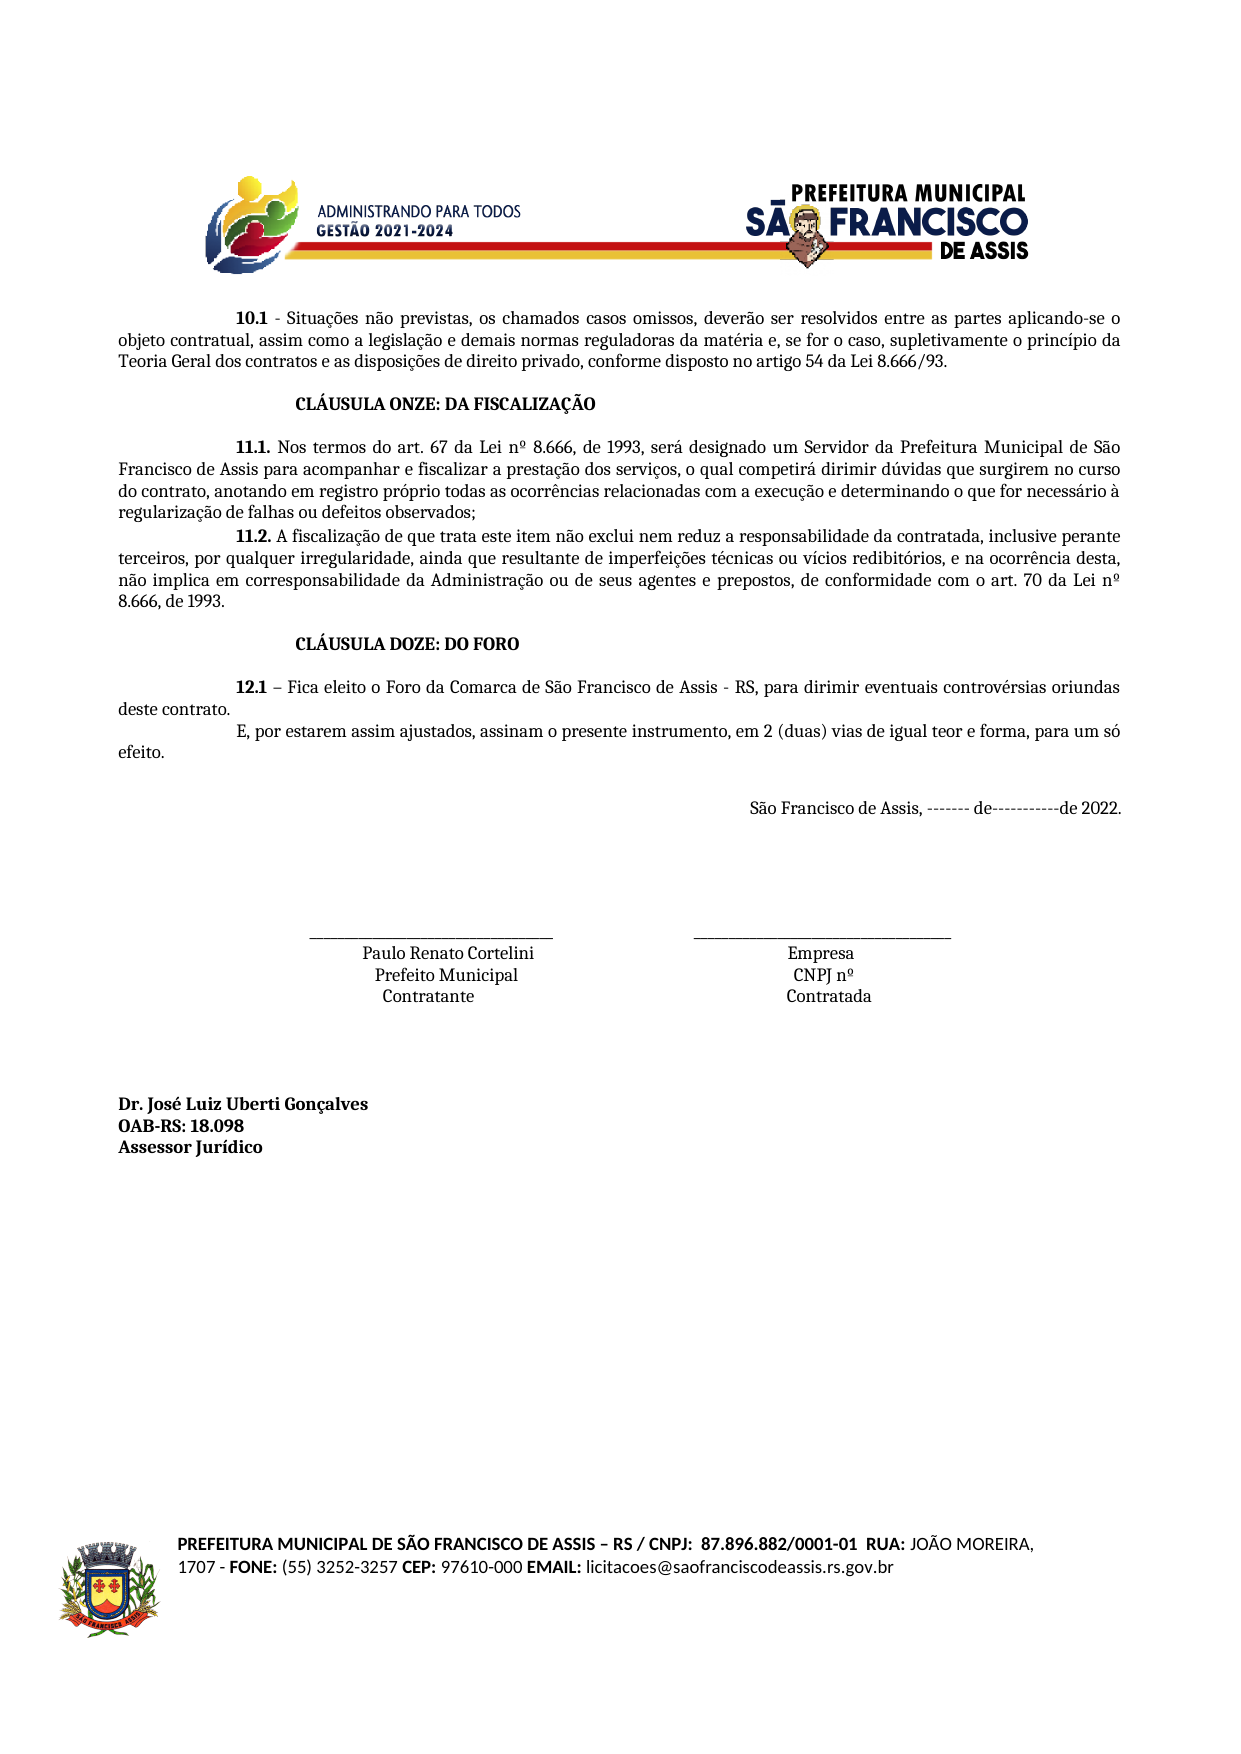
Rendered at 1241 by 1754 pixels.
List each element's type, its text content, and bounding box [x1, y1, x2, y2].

text E, por estarem assim ajustados, assinam o presente instrumento, em 2 (duas) vias de igual teor e forma, para um só efeito. [118, 720, 1122, 763]
text 10.1 - Situações não previstas, os chamados casos omissos, deverão ser resolvidos entre as partes aplicando-se o objeto contratual, assim como a legislação e demais normas reguladoras da matéria e, se for o caso, supletivamente o princípio da Teoria Geral dos contratos e as disposições de direito privado, conforme disposto no artigo 54 da Lei 8.666/93. [118, 308, 1122, 372]
text Prefeito Municipal CNPJ nº [177, 964, 1122, 986]
text São Francisco de Assis, ------- de-----------de 2022. [177, 797, 1122, 819]
text CLÁUSULA DOZE: DO FORO [118, 634, 1122, 655]
text Dr. José Luiz Uberti Gonçalves [118, 1093, 1122, 1115]
text 12.1 – Fica eleito o Foro da Comarca de São Francisco de Assis - RS, para dirimir eventuais controvérsias oriundas deste contrato. [118, 677, 1122, 720]
text Contratante Contratada [177, 986, 1122, 1007]
text OAB-RS: 18.098 [118, 1115, 1122, 1137]
text 11.2. A fiscalização de que trata este item não exclui nem reduz a responsabilidade da contratada, inclusive perante terceiros, por qualquer irregularidade, ainda que resultante de imperfeições técnicas ou vícios redibitórios, e na ocorrência desta, não implica em corresponsabilidade da Administração ou de seus agentes e prepostos, de conformidade com o art. 70 da Lei nº 8.666, de 1993. [118, 526, 1122, 612]
text Paulo Renato Cortelini Empresa [177, 943, 1122, 964]
text CLÁUSULA ONZE: DA FISCALIZAÇÃO [118, 394, 1122, 415]
text Assessor Jurídico [118, 1137, 1122, 1158]
text 11.1. Nos termos do art. 67 da Lei nº 8.666, de 1993, será designado um Servidor da Prefeitura Municipal de São Francisco de Assis para acompanhar e fiscalizar a prestação dos serviços, o qual competirá dirimir dúvidas que surgirem no curso do contrato, anotando em registro próprio todas as ocorrências relacionadas com a execução e determinando o que for necessário à regularização de falhas ou defeitos observados; [118, 437, 1122, 523]
text ­­­­­­­­­­­­___________________________________ _____________________________________ [177, 921, 1122, 943]
